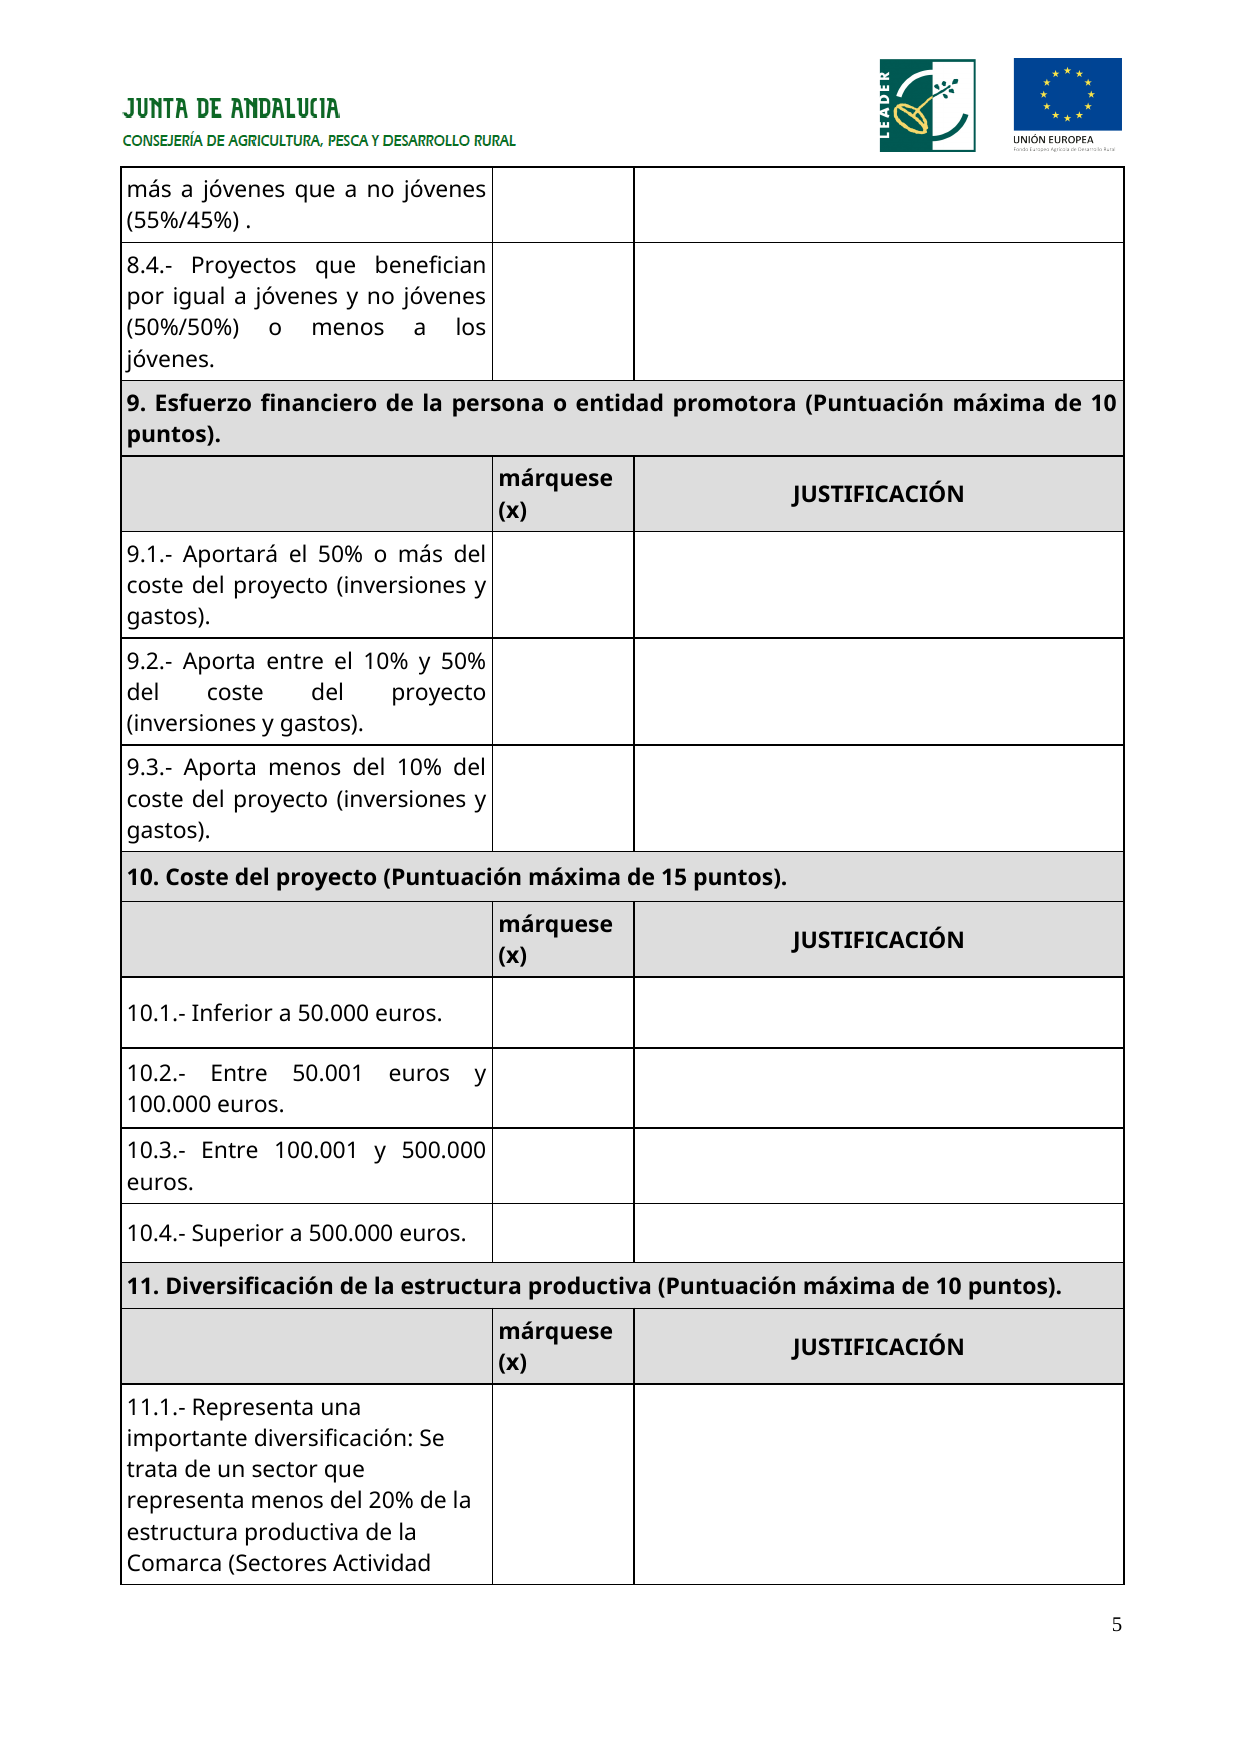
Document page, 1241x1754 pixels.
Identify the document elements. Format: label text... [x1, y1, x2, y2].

table_cell JUSTIFICACIÓN [635, 902, 1123, 976]
table_cell [493, 978, 633, 1047]
table_cell 10.2.- Entre 50.001 euros y 100.000 euros. [122, 1049, 492, 1127]
table_cell [635, 243, 1123, 379]
table_cell [635, 1129, 1123, 1202]
table_cell más a jóvenes que a no jóvenes (55%/45%) . [122, 168, 492, 241]
table_cell [635, 639, 1123, 744]
table_cell 10.1.- Inferior a 50.000 euros. [122, 978, 492, 1047]
table_cell [493, 1129, 633, 1202]
table_cell [635, 532, 1123, 637]
table_cell 9. Esfuerzo financiero de la persona o entidad promotora (Puntuación máxima de 10 puntos). [122, 381, 1123, 455]
table_cell [635, 1049, 1123, 1127]
table_cell 9.3.- Aporta menos del 10% del coste del proyecto (inversiones y gastos). [122, 746, 492, 851]
table_cell [493, 168, 633, 241]
table_cell 8.4.- Proyectos que benefician por igual a jóvenes y no jóvenes (50%/50%) o menos a los jóvenes. [122, 243, 492, 379]
table_cell 11.1.- Representa una importante diversificación: Se trata de un sector que representa menos del 20% de la estructura productiva de la Comarca (Sectores Actividad [122, 1385, 492, 1584]
table_cell [635, 978, 1123, 1047]
table_cell [493, 243, 633, 379]
table_cell [122, 457, 492, 531]
table_cell [635, 1385, 1123, 1584]
table_cell 10.4.- Superior a 500.000 euros. [122, 1204, 492, 1262]
table_cell [493, 1049, 633, 1127]
table_cell 9.2.- Aporta entre el 10% y 50% del coste del proyecto (inversiones y gastos). [122, 639, 492, 744]
table_cell JUSTIFICACIÓN [635, 457, 1123, 531]
table_cell [493, 1204, 633, 1262]
table_cell 10. Coste del proyecto (Puntuación máxima de 15 puntos). [122, 852, 1123, 901]
table_cell [635, 746, 1123, 851]
picture [1013, 58, 1122, 152]
table_cell [493, 639, 633, 744]
table_cell [493, 532, 633, 637]
table_cell 11. Diversificación de la estructura productiva (Puntuación máxima de 10 puntos). [122, 1263, 1123, 1308]
table_cell [122, 1309, 492, 1383]
table_cell márquese (x) [493, 457, 633, 531]
table_cell [635, 1204, 1123, 1262]
table_cell [122, 902, 492, 976]
table_cell [635, 168, 1123, 241]
table_cell 10.3.- Entre 100.001 y 500.000 euros. [122, 1129, 492, 1202]
table_cell márquese (x) [493, 1309, 633, 1383]
table_cell [493, 1385, 633, 1584]
picture [122, 94, 521, 149]
table_cell márquese (x) [493, 902, 633, 976]
table_cell [493, 746, 633, 851]
table_cell 9.1.- Aportará el 50% o más del coste del proyecto (inversiones y gastos). [122, 532, 492, 637]
table_cell JUSTIFICACIÓN [635, 1309, 1123, 1383]
